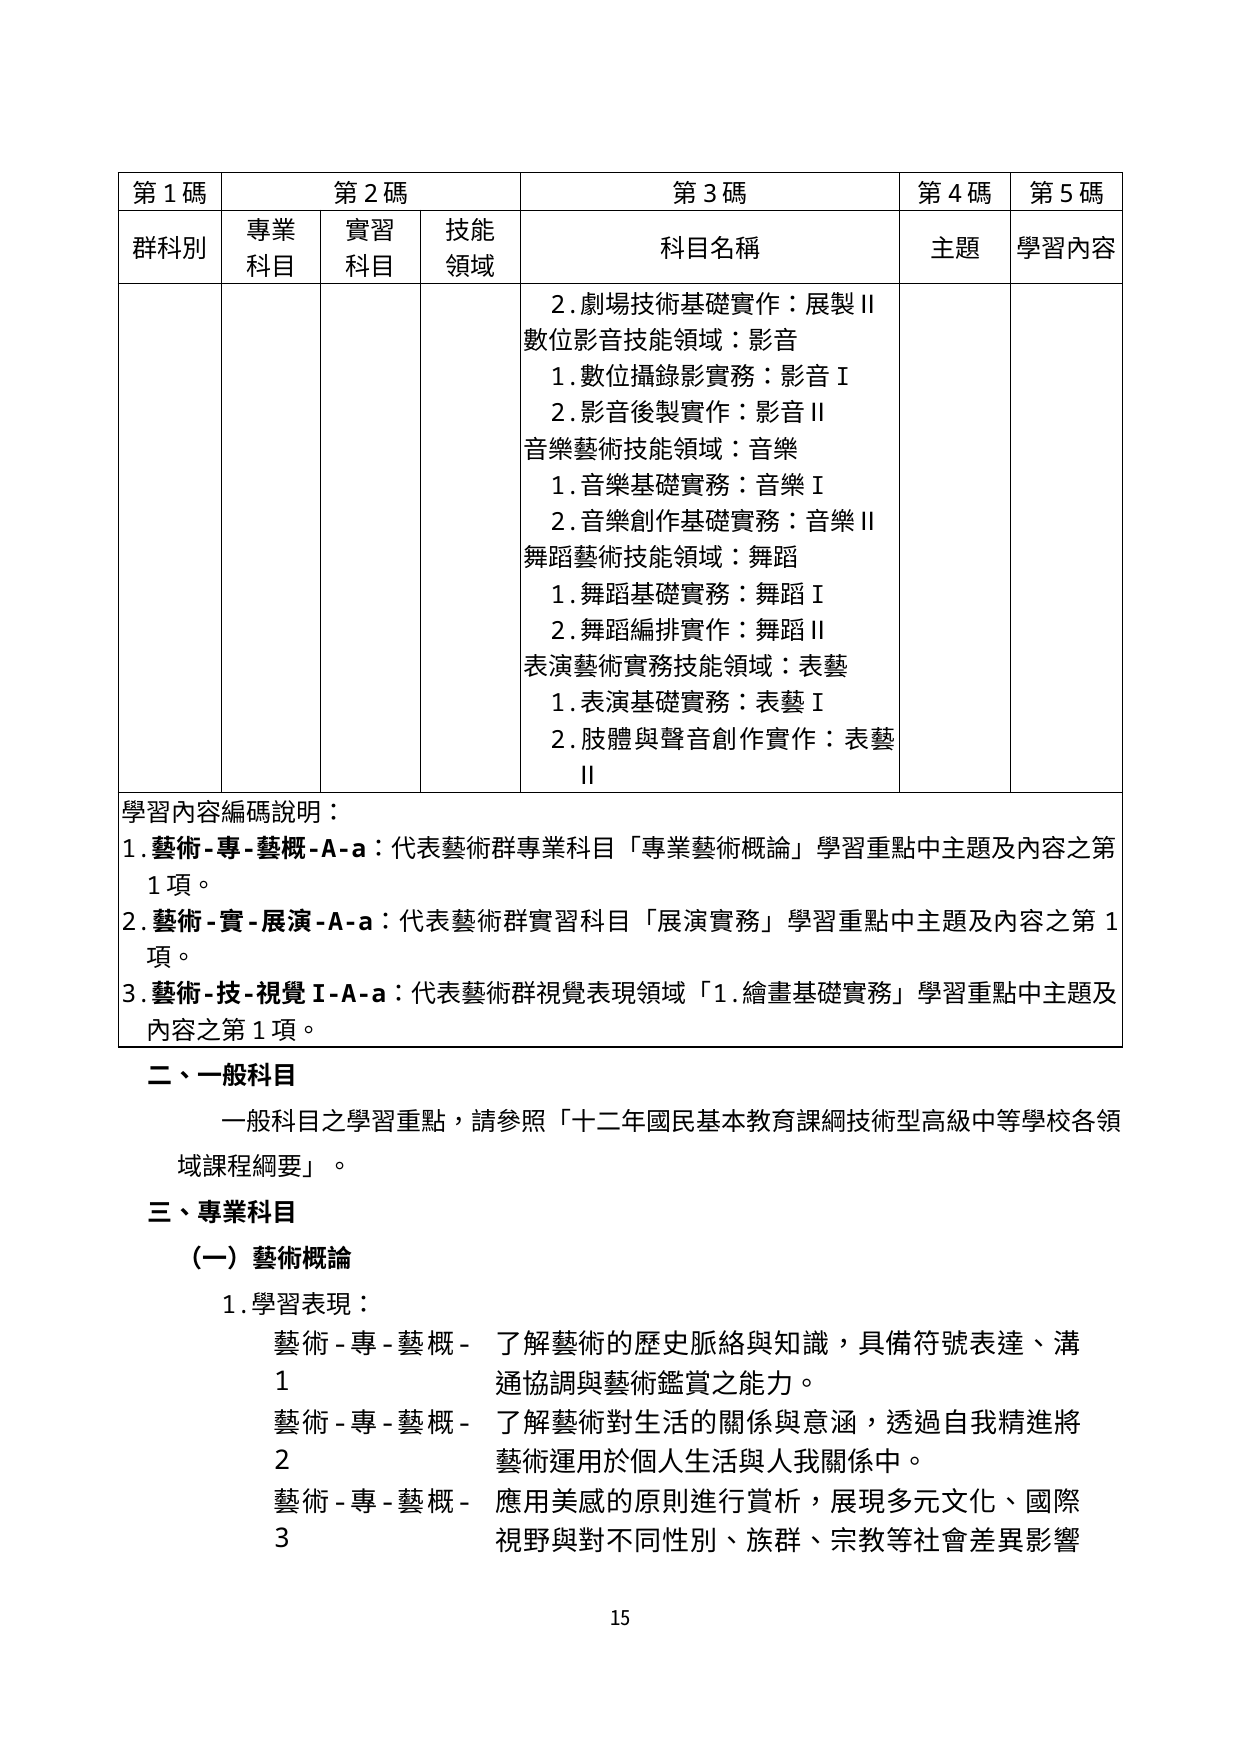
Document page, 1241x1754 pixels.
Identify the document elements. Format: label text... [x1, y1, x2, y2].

table_header 第2碼 [222, 173, 520, 209]
text 一般科目之學習重點，請參照「十二年國民基本教育課綱技術型高級中等學校各領域課程綱要」。 [177, 1093, 1122, 1185]
table_cell 了解藝術對生活的關係與意涵，透過自我精進將藝術運用於個人生活與人我關係中。 [484, 1401, 1093, 1479]
table_header 第5碼 [1011, 173, 1122, 209]
table_cell 2.劇場技術基礎實作：展製Ⅱ 數位影音技能領域：影音 1.數位攝錄影實務：影音I 2.影音後製實作：影音Ⅱ 音樂藝術技能領域：音樂 1.音樂基礎實務：音樂I 2.音樂創作基礎實務：音樂Ⅱ 舞蹈藝術技能領域：舞蹈 1.舞蹈基礎實務：舞蹈I 2.舞蹈編排實作：舞蹈Ⅱ 表演藝術實務技能領域：表藝 1.表演基礎實務：表藝I 2.肢體與聲音創作實作：表藝Ⅱ [521, 284, 899, 792]
table_cell [119, 284, 221, 792]
table_cell [900, 284, 1010, 792]
table_cell 技能 領域 [421, 211, 520, 283]
table_header 藝術-專-藝概-1 [262, 1323, 484, 1401]
text 二、一般科目 [148, 1048, 1122, 1093]
table_header 第1碼 [119, 173, 221, 209]
text （一）藝術概論 [177, 1231, 1122, 1277]
table_cell [321, 284, 420, 792]
table_cell 學習內容 [1011, 211, 1122, 283]
table_header 第3碼 [521, 173, 899, 209]
table_cell 藝術-專-藝概-2 [262, 1401, 484, 1479]
table_cell 主題 [900, 211, 1010, 283]
text 1.學習表現： [168, 1277, 1122, 1322]
table_cell 學習內容編碼說明： 1.藝術-專-藝概-A-a：代表藝術群專業科目「專業藝術概論」學習重點中主題及內容之第1項。 2.藝術-實-展演-A-a：代表藝術群實習科目「展演實務」學習重點中主題及內容之第1項。 3.藝術-技-視覺I-A-a：代表藝術群視覺表現領域「1.繪畫基礎實務」學習重點中主題及內容之第1項。 [119, 793, 1122, 1046]
table_cell [222, 284, 320, 792]
table_cell 群科別 [119, 211, 221, 283]
table_cell 科目名稱 [521, 211, 899, 283]
table_cell [421, 284, 520, 792]
table_cell 專業 科目 [222, 211, 320, 283]
table_header 了解藝術的歷史脈絡與知識，具備符號表達、溝通協調與藝術鑑賞之能力。 [484, 1323, 1093, 1401]
table_cell 藝術-專-藝概-3 [262, 1480, 484, 1558]
table_cell 應用美感的原則進行賞析，展現多元文化、國際視野與對不同性別、族群、宗教等社會差異影響 [484, 1480, 1093, 1558]
table_cell [1011, 284, 1122, 792]
text 三、專業科目 [148, 1185, 1122, 1231]
table_cell 實習 科目 [321, 211, 420, 283]
table_header 第4碼 [900, 173, 1010, 209]
